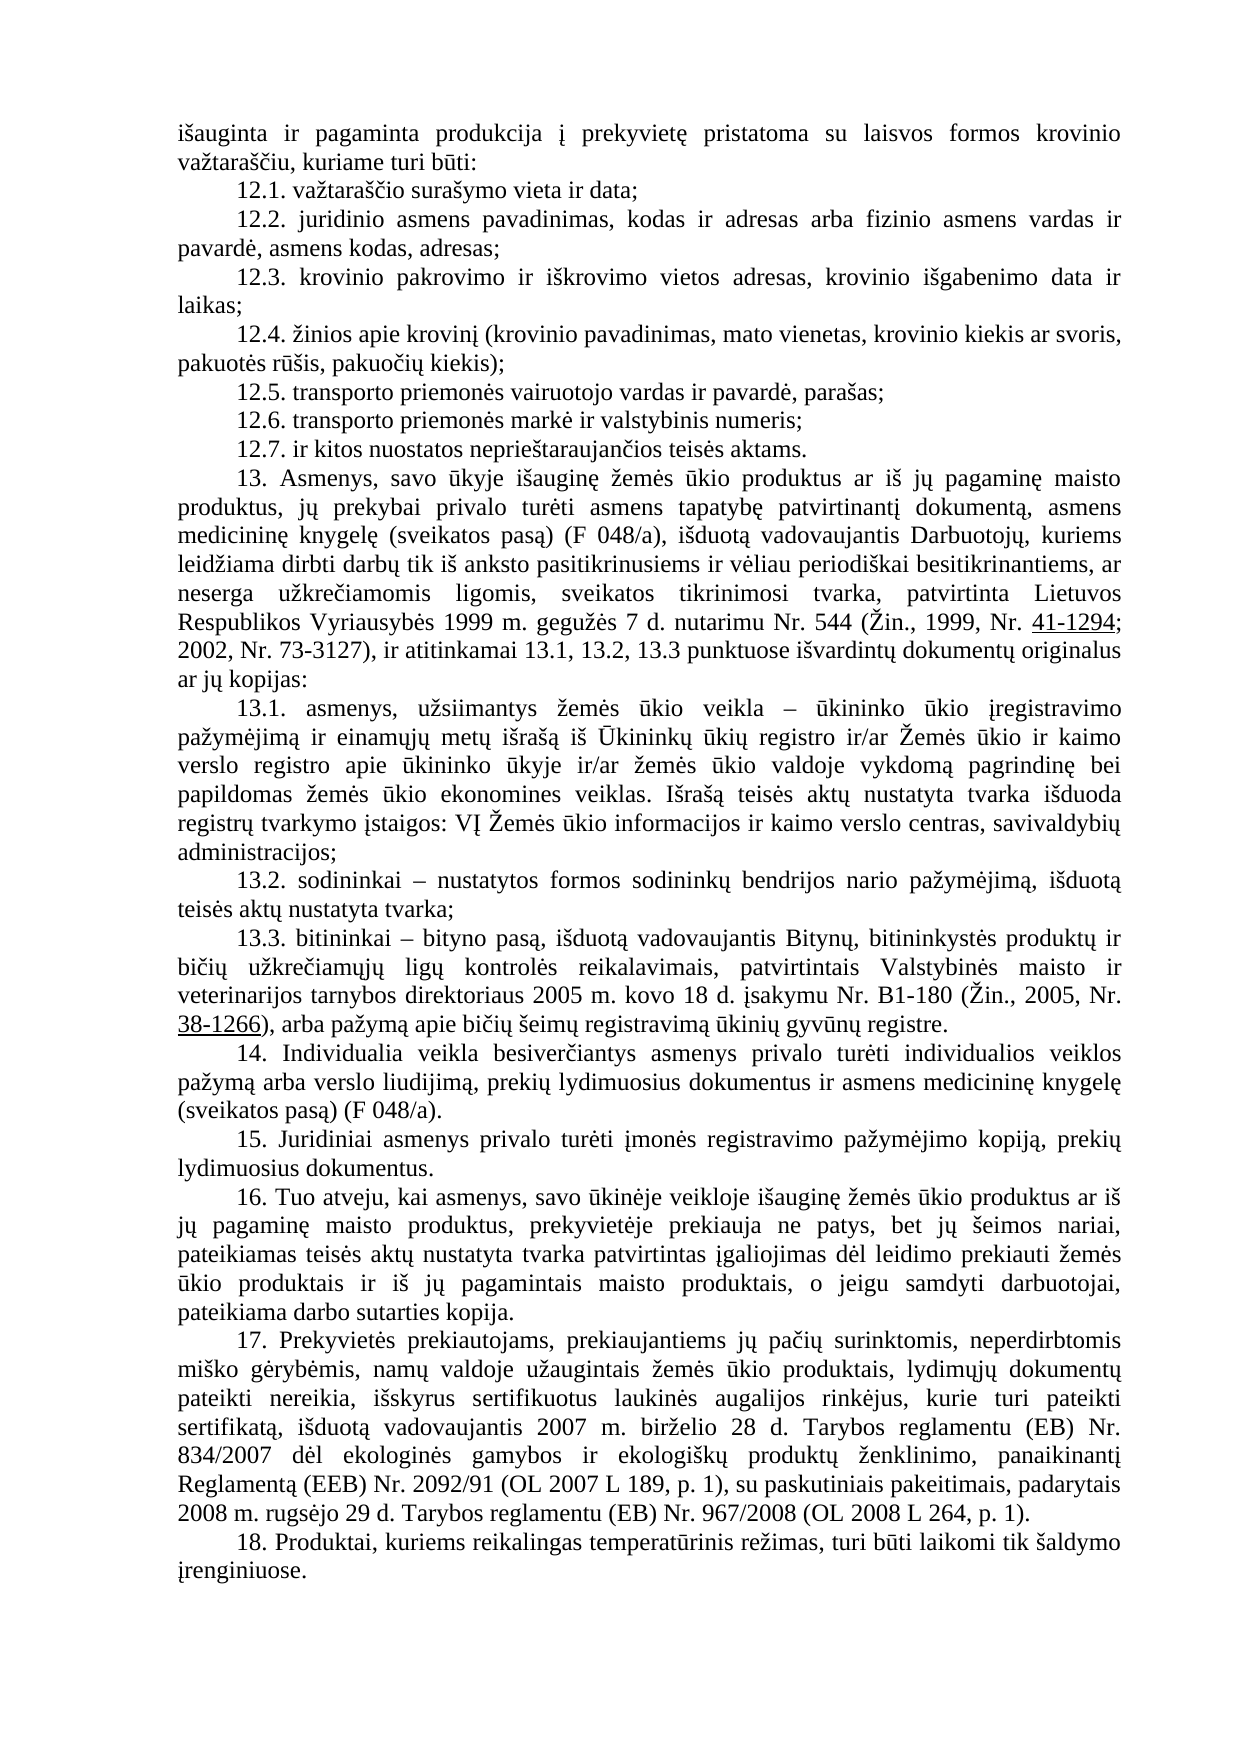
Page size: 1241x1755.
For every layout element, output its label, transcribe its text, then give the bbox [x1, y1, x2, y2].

text 13.1. asmenys, užsiimantys žemės ūkio veikla – ūkininko ūkio įregistravimo pažymėjimą ir einamųjų metų išrašą iš Ūkininkų ūkių registro ir/ar Žemės ūkio ir kaimo verslo registro apie ūkininko ūkyje ir/ar žemės ūkio valdoje vykdomą pagrindinę bei papildomas žemės ūkio ekonomines veiklas. Išrašą teisės aktų nustatyta tvarka išduoda registrų tvarkymo įstaigos: VĮ Žemės ūkio informacijos ir kaimo verslo centras, savivaldybių administracijos; [177, 693, 1122, 866]
text 12.6. transporto priemonės markė ir valstybinis numeris; [177, 406, 1122, 434]
text 12.5. transporto priemonės vairuotojo vardas ir pavardė, parašas; [177, 377, 1122, 406]
text 16. Tuo atveju, kai asmenys, savo ūkinėje veikloje išauginę žemės ūkio produktus ar iš jų pagaminę maisto produktus, prekyvietėje prekiauja ne patys, bet jų šeimos nariai, pateikiamas teisės aktų nustatyta tvarka patvirtintas įgaliojimas dėl leidimo prekiauti žemės ūkio produktais ir iš jų pagamintais maisto produktais, o jeigu samdyti darbuotojai, pateikiama darbo sutarties kopija. [177, 1182, 1122, 1326]
text 12.7. ir kitos nuostatos neprieštaraujančios teisės aktams. [177, 434, 1122, 463]
text 13.2. sodininkai – nustatytos formos sodininkų bendrijos nario pažymėjimą, išduotą teisės aktų nustatyta tvarka; [177, 866, 1122, 923]
text 13. Asmenys, savo ūkyje išauginę žemės ūkio produktus ar iš jų pagaminę maisto produktus, jų prekybai privalo turėti asmens tapatybę patvirtinantį dokumentą, asmens medicininę knygelę (sveikatos pasą) (F 048/a), išduotą vadovaujantis Darbuotojų, kuriems leidžiama dirbti darbų tik iš anksto pasitikrinusiems ir vėliau periodiškai besitikrinantiems, ar neserga užkrečiamomis ligomis, sveikatos tikrinimosi tvarka, patvirtinta Lietuvos Respublikos Vyriausybės 1999 m. gegužės 7 d. nutarimu Nr. 544 (Žin., 1999, Nr. 41-1294; 2002, Nr. 73-3127), ir atitinkamai 13.1, 13.2, 13.3 punktuose išvardintų dokumentų originalus ar jų kopijas: [177, 463, 1122, 693]
text 12.1. važtaraščio surašymo vieta ir data; [177, 176, 1122, 204]
text išauginta ir pagaminta produkcija į prekyvietę pristatoma su laisvos formos krovinio važtaraščiu, kuriame turi būti: [177, 118, 1122, 176]
text 12.3. krovinio pakrovimo ir iškrovimo vietos adresas, krovinio išgabenimo data ir laikas; [177, 262, 1122, 319]
text 18. Produktai, kuriems reikalingas temperatūrinis režimas, turi būti laikomi tik šaldymo įrenginiuose. [177, 1527, 1122, 1584]
text 12.2. juridinio asmens pavadinimas, kodas ir adresas arba fizinio asmens vardas ir pavardė, asmens kodas, adresas; [177, 204, 1122, 262]
text 17. Prekyvietės prekiautojams, prekiaujantiems jų pačių surinktomis, neperdirbtomis miško gėrybėmis, namų valdoje užaugintais žemės ūkio produktais, lydimųjų dokumentų pateikti nereikia, išskyrus sertifikuotus laukinės augalijos rinkėjus, kurie turi pateikti sertifikatą, išduotą vadovaujantis 2007 m. birželio 28 d. Tarybos reglamentu (EB) Nr. 834/2007 dėl ekologinės gamybos ir ekologiškų produktų ženklinimo, panaikinantį Reglamentą (EEB) Nr. 2092/91 (OL 2007 L 189, p. 1), su paskutiniais pakeitimais, padarytais 2008 m. rugsėjo 29 d. Tarybos reglamentu (EB) Nr. 967/2008 (OL 2008 L 264, p. 1). [177, 1326, 1122, 1527]
text 13.3. bitininkai – bityno pasą, išduotą vadovaujantis Bitynų, bitininkystės produktų ir bičių užkrečiamųjų ligų kontrolės reikalavimais, patvirtintais Valstybinės maisto ir veterinarijos tarnybos direktoriaus 2005 m. kovo 18 d. įsakymu Nr. B1-180 (Žin., 2005, Nr. 38-1266), arba pažymą apie bičių šeimų registravimą ūkinių gyvūnų registre. [177, 923, 1122, 1038]
text 15. Juridiniai asmenys privalo turėti įmonės registravimo pažymėjimo kopiją, prekių lydimuosius dokumentus. [177, 1124, 1122, 1182]
text 12.4. žinios apie krovinį (krovinio pavadinimas, mato vienetas, krovinio kiekis ar svoris, pakuotės rūšis, pakuočių kiekis); [177, 319, 1122, 377]
text 14. Individualia veikla besiverčiantys asmenys privalo turėti individualios veiklos pažymą arba verslo liudijimą, prekių lydimuosius dokumentus ir asmens medicininę knygelę (sveikatos pasą) (F 048/a). [177, 1038, 1122, 1124]
